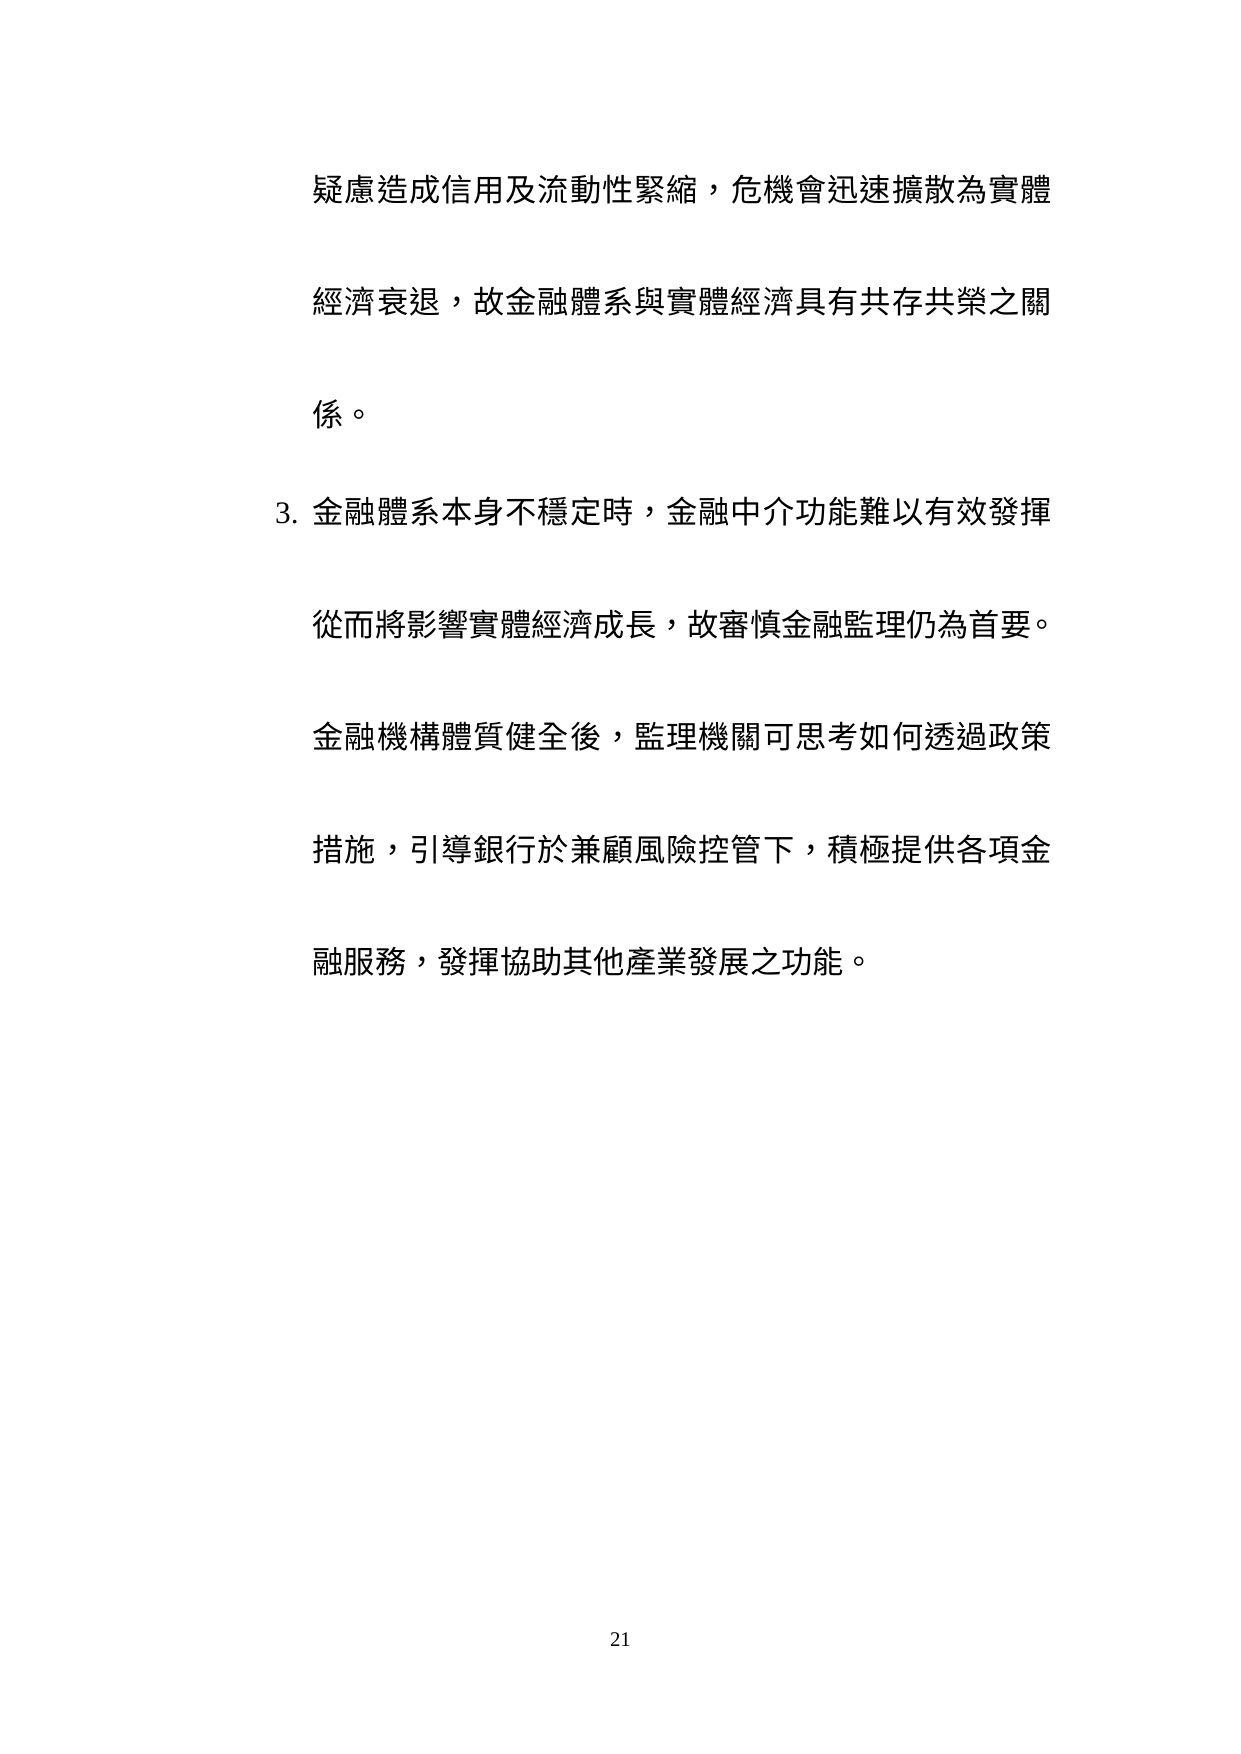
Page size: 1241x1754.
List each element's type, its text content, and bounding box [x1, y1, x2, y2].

list 疑慮造成信用及流動性緊縮，危機會迅速擴散為實體經濟衰退，故金融體系與實體經濟具有共存共榮之關係。 [276, 150, 1053, 450]
list 金融體系本身不穩定時，金融中介功能難以有效發揮，從而將影響實體經濟成長，故審慎金融監理仍為首要。金融機構體質健全後，監理機關可思考如何透過政策措施，引導銀行於兼顧風險控管下，積極提供各項金融服務，發揮協助其他產業發展之功能。 [275, 473, 1053, 998]
